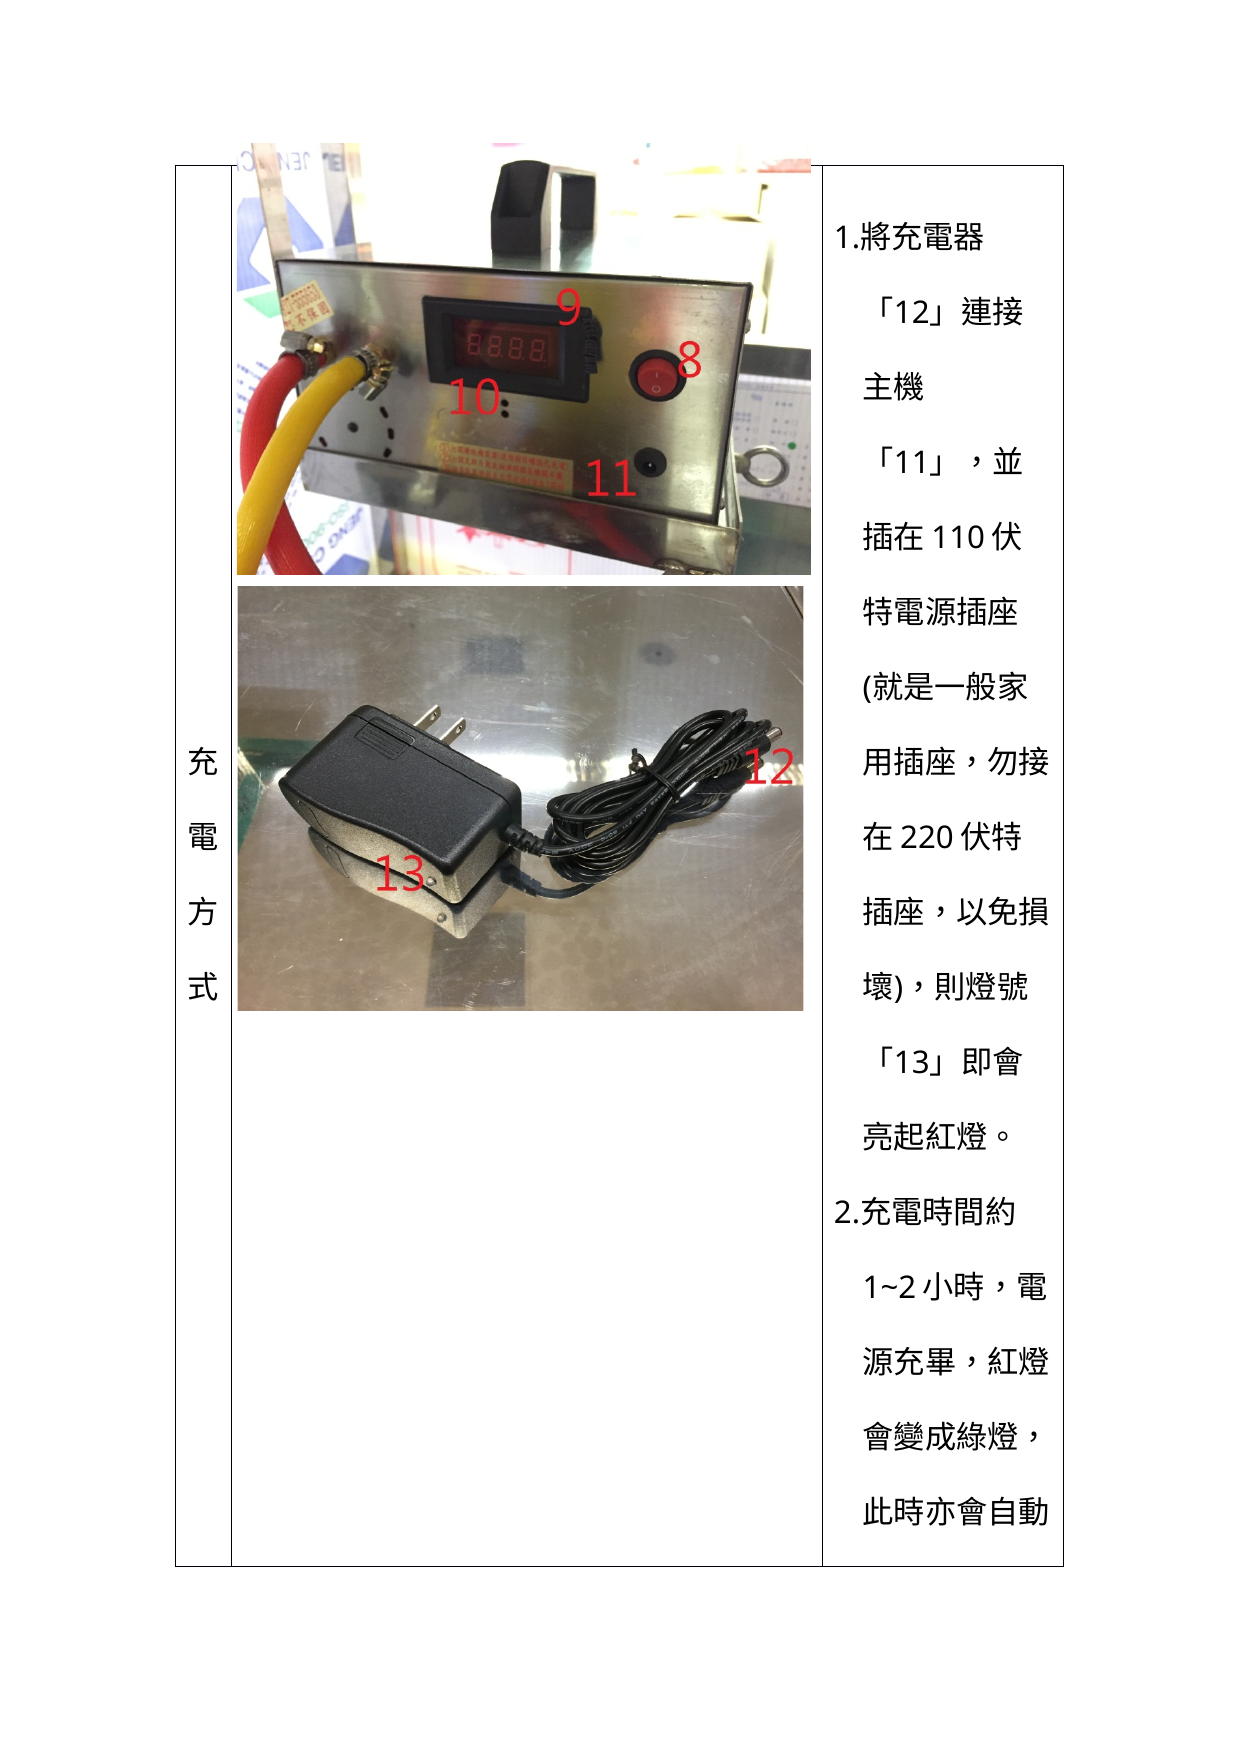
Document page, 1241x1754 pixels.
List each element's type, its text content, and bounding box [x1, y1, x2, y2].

picture [236, 143, 811, 575]
table_cell 1.將充電器「12」連接主機「11」，並插在110伏特電源插座(就是一般家用插座，勿接在220伏特插座，以免損壞)，則燈號「13」即會亮起紅燈。 2.充電時間約1~2小時，電源充畢，紅燈會變成綠燈，此時亦會自動 [823, 166, 1063, 1566]
picture [237, 586, 804, 1011]
table_cell [232, 166, 822, 1566]
table_cell 充電方式 [176, 166, 231, 1566]
